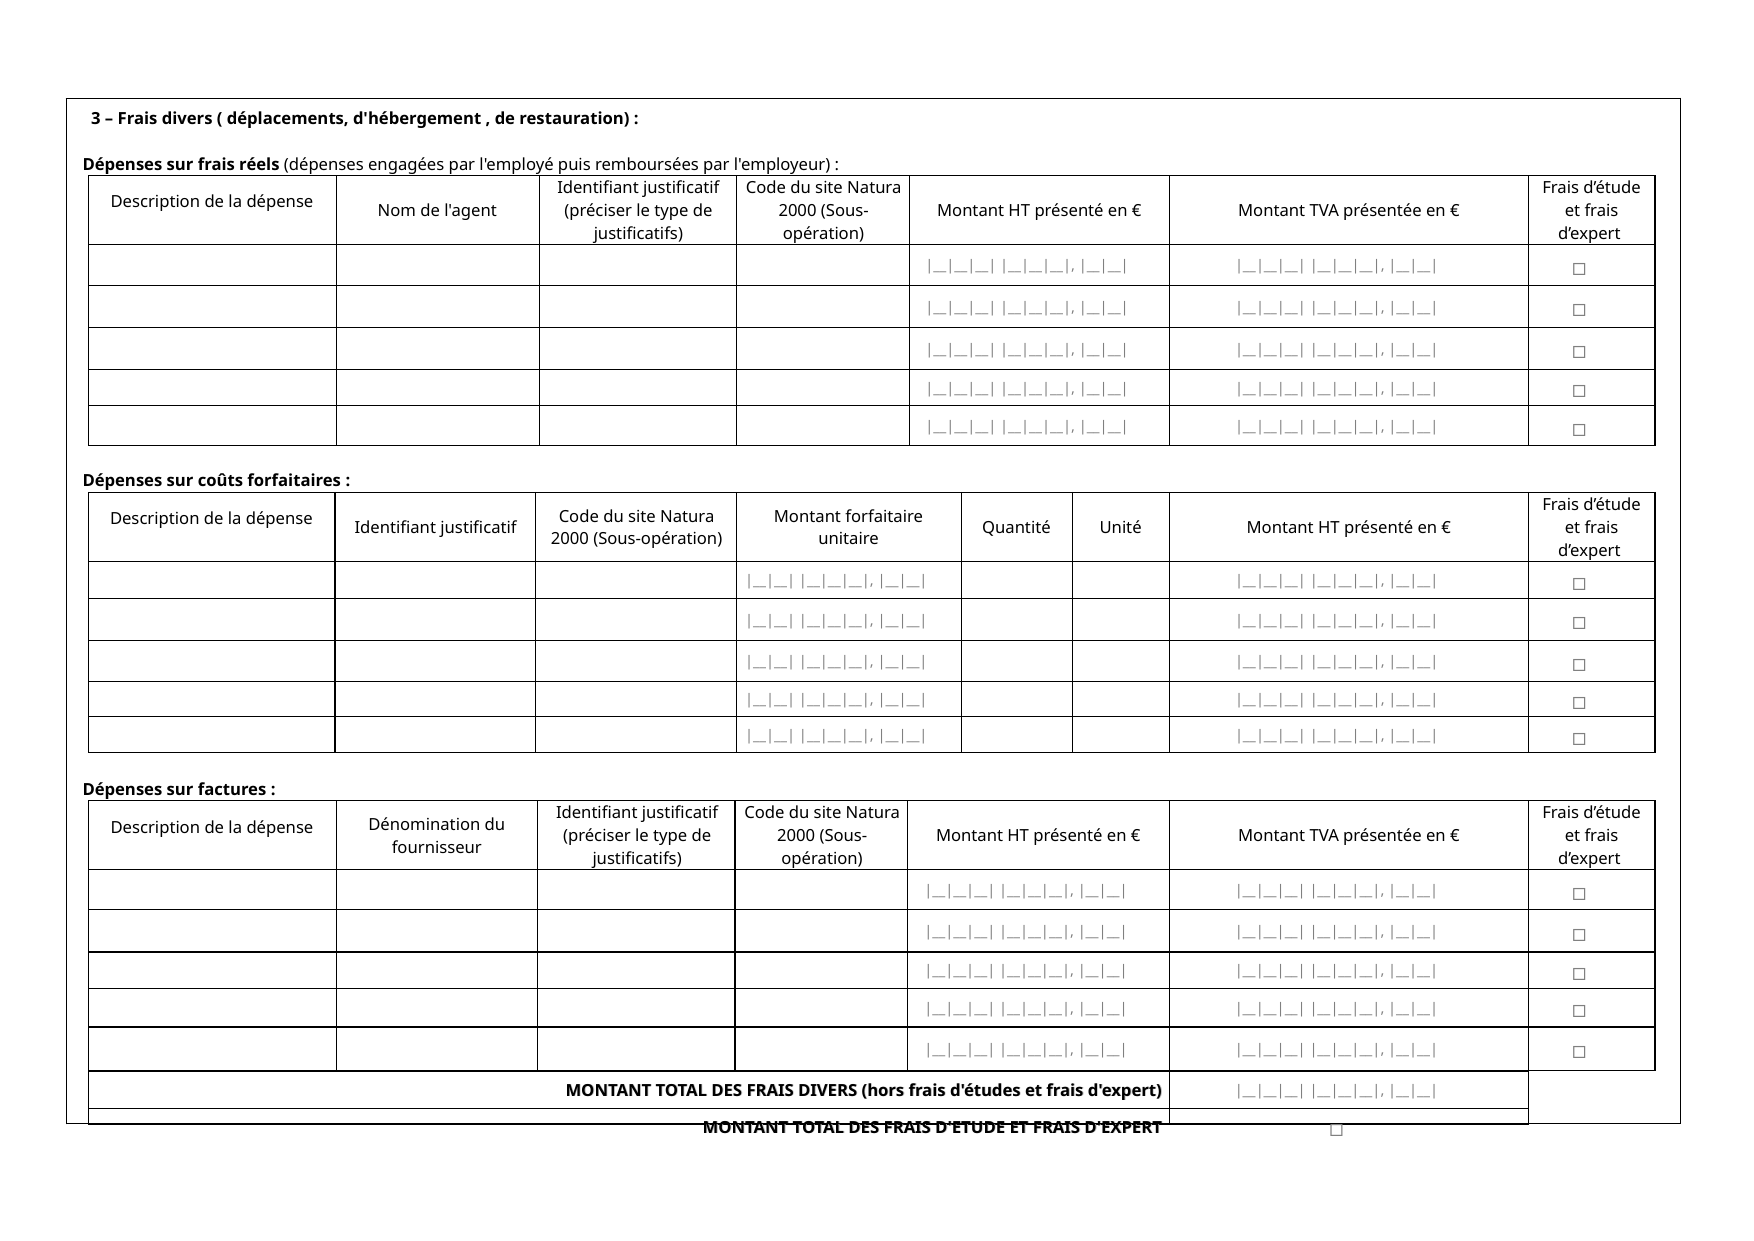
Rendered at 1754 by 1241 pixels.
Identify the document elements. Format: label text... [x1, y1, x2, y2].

table_cell [536, 717, 736, 752]
table_cell [737, 286, 909, 327]
table_cell [737, 245, 909, 285]
table_cell [962, 682, 1072, 716]
table_cell [536, 562, 736, 598]
table_header Description de la dépense [89, 493, 334, 561]
table_header MONTANT TOTAL DES FRAIS DIVERS (hors frais d'études et frais d'expert) [89, 1072, 1169, 1108]
table_cell [89, 370, 336, 405]
table_cell [1073, 641, 1169, 681]
table_cell [540, 245, 736, 285]
table_cell  [1529, 406, 1654, 445]
table_cell |__|__|__| |__|__|__|, |__|__| [1170, 989, 1528, 1026]
table_header Description de la dépense [89, 176, 336, 244]
table_cell [536, 599, 736, 640]
table_cell [337, 245, 539, 285]
table_header Identifiant justificatif (préciser le type de justificatifs) [540, 176, 736, 244]
table_cell [337, 910, 537, 951]
table_cell |__|__|__| |__|__|__|, |__|__| [1170, 641, 1528, 681]
table_cell [337, 370, 539, 405]
table_cell [1073, 562, 1169, 598]
table_cell [1073, 599, 1169, 640]
table_cell [540, 286, 736, 327]
table_header Dénomination du fournisseur [337, 801, 537, 869]
table_cell |__|__|__| |__|__|__|, |__|__| [1170, 370, 1528, 405]
table_cell [337, 953, 537, 987]
table_header Code du site Natura 2000 (Sous-opération) [737, 176, 909, 244]
table_cell [538, 953, 734, 987]
table_cell MONTANT TOTAL DES FRAIS D'ETUDE ET FRAIS D'EXPERT [89, 1109, 1169, 1123]
table_header Unité [1073, 493, 1169, 561]
table_cell [1073, 682, 1169, 716]
table_cell [337, 989, 537, 1026]
table_cell [736, 953, 907, 987]
table_cell [540, 370, 736, 405]
table_cell  [1529, 682, 1654, 716]
table_cell |__|__| |__|__|__|, |__|__| [737, 599, 961, 640]
table_cell |__|__| |__|__|__|, |__|__| [737, 717, 961, 752]
table_cell [89, 989, 336, 1026]
table_cell [336, 682, 535, 716]
table_cell [538, 870, 734, 909]
table_cell [336, 717, 535, 752]
table_header Nom de l'agent [337, 176, 539, 244]
table_cell |__|__|__| |__|__|__|, |__|__| [1170, 717, 1528, 752]
table_header Montant HT présenté en € [908, 801, 1169, 869]
table_cell |__|__|__| |__|__|__|, |__|__| [1170, 953, 1528, 987]
table_cell [89, 910, 336, 951]
table_cell [736, 870, 907, 909]
table_cell |__|__|__| |__|__|__|, |__|__| [1170, 245, 1528, 285]
table_cell |__|__|__| |__|__|__|, |__|__| [1170, 599, 1528, 640]
table_cell [337, 870, 537, 909]
table_cell |__|__| |__|__|__|, |__|__| [737, 682, 961, 716]
table_cell [337, 286, 539, 327]
table_cell [737, 406, 909, 445]
table_cell [962, 641, 1072, 681]
table_header Identifiant justificatif (préciser le type de justificatifs) [538, 801, 734, 869]
table_cell [336, 562, 535, 598]
table_cell  [1529, 953, 1654, 987]
table_cell  [1529, 245, 1654, 285]
table_cell [538, 989, 734, 1026]
table_header Quantité [962, 493, 1072, 561]
table_cell  [1529, 286, 1654, 327]
table_cell  [1529, 562, 1654, 598]
table_cell [336, 599, 535, 640]
table_cell [337, 406, 539, 445]
table_cell  [1529, 870, 1654, 909]
table_cell  [1529, 328, 1654, 369]
table_cell  [1529, 641, 1654, 681]
table_cell [736, 1028, 907, 1069]
table_cell |__|__|__| |__|__|__|, |__|__| [910, 286, 1169, 327]
table_header Code du site Natura 2000 (Sous-opération) [536, 493, 736, 561]
table_cell [89, 328, 336, 369]
table_cell |__|__|__| |__|__|__|, |__|__| [1170, 682, 1528, 716]
table_cell [737, 370, 909, 405]
table_cell |__|__|__| |__|__|__|, |__|__| [910, 328, 1169, 369]
table_cell |__|__|__| |__|__|__|, |__|__| [908, 910, 1169, 951]
table_cell [538, 1028, 734, 1069]
table_cell [737, 328, 909, 369]
table_cell |__|__|__| |__|__|__|, |__|__| [908, 953, 1169, 987]
table_cell [540, 328, 736, 369]
table_cell |__|__|__| |__|__|__|, |__|__| [1170, 406, 1528, 445]
table_cell [536, 641, 736, 681]
table_cell [736, 910, 907, 951]
table_cell [89, 245, 336, 285]
table_cell [962, 717, 1072, 752]
table_cell [89, 717, 334, 752]
text Dépenses sur coûts forfaitaires : [82, 469, 1639, 492]
table_cell  [1529, 370, 1654, 405]
table_cell [89, 682, 334, 716]
table_cell  [1529, 1028, 1654, 1069]
table_header Frais d’étude et frais d’expert [1529, 801, 1654, 869]
table_header Code du site Natura 2000 (Sous-opération) [736, 801, 907, 869]
table_cell [962, 562, 1072, 598]
table_cell |__|__|__| |__|__|__|, |__|__| [910, 406, 1169, 445]
table_cell [536, 682, 736, 716]
table_cell |__|__|__| |__|__|__|, |__|__| [1170, 562, 1528, 598]
table_cell [89, 562, 334, 598]
table_cell [89, 953, 336, 987]
table_cell [736, 989, 907, 1026]
table_header Identifiant justificatif [336, 493, 535, 561]
table_header Montant HT présenté en € [1170, 493, 1528, 561]
table_cell |__|__|__| |__|__|__|, |__|__| [1170, 286, 1528, 327]
table_cell |__|__|__| |__|__|__|, |__|__| [908, 1028, 1169, 1069]
text 3 – Frais divers ( déplacements, d'hébergement , de restauration) : [82, 107, 1639, 129]
table_cell [89, 599, 334, 640]
table_cell |__|__| |__|__|__|, |__|__| [737, 562, 961, 598]
table_cell |__|__|__| |__|__|__|, |__|__| [908, 870, 1169, 909]
table_cell |__|__|__| |__|__|__|, |__|__| [1170, 328, 1528, 369]
table_cell [89, 406, 336, 445]
table_cell [89, 1028, 336, 1069]
table_cell |__|__|__| |__|__|__|, |__|__| [910, 245, 1169, 285]
table_header Montant HT présenté en € [910, 176, 1169, 244]
table_cell [336, 641, 535, 681]
table_header Montant forfaitaire unitaire [737, 493, 961, 561]
table_header Montant TVA présentée en € [1170, 176, 1528, 244]
table_cell [1073, 717, 1169, 752]
table_header Frais d’étude et frais d’expert [1529, 176, 1654, 244]
text Dépenses sur frais réels (dépenses engagées par l'employé puis remboursées par l'employeur) : [82, 152, 1639, 175]
table_cell [89, 286, 336, 327]
table_header Frais d’étude et frais d’expert [1529, 493, 1654, 561]
table_cell  [1170, 1109, 1528, 1123]
table_cell [89, 870, 336, 909]
table_header Description de la dépense [89, 801, 336, 869]
text Dépenses sur factures : [82, 777, 1639, 800]
table_cell |__|__|__| |__|__|__|, |__|__| [910, 370, 1169, 405]
table_cell [540, 406, 736, 445]
table_header Montant TVA présentée en € [1170, 801, 1528, 869]
table_cell [89, 641, 334, 681]
table_cell |__|__| |__|__|__|, |__|__| [737, 641, 961, 681]
table_cell |__|__|__| |__|__|__|, |__|__| [1170, 870, 1528, 909]
table_cell [337, 1028, 537, 1069]
table_cell  [1529, 989, 1654, 1026]
table_cell |__|__|__| |__|__|__|, |__|__| [908, 989, 1169, 1026]
table_cell |__|__|__| |__|__|__|, |__|__| [1170, 1028, 1528, 1069]
table_cell [337, 328, 539, 369]
table_header |__|__|__| |__|__|__|, |__|__| [1170, 1072, 1528, 1108]
table_cell [538, 910, 734, 951]
table_cell  [1529, 910, 1654, 951]
table_cell [962, 599, 1072, 640]
table_cell |__|__|__| |__|__|__|, |__|__| [1170, 910, 1528, 951]
table_cell  [1529, 599, 1654, 640]
table_cell  [1529, 717, 1654, 752]
